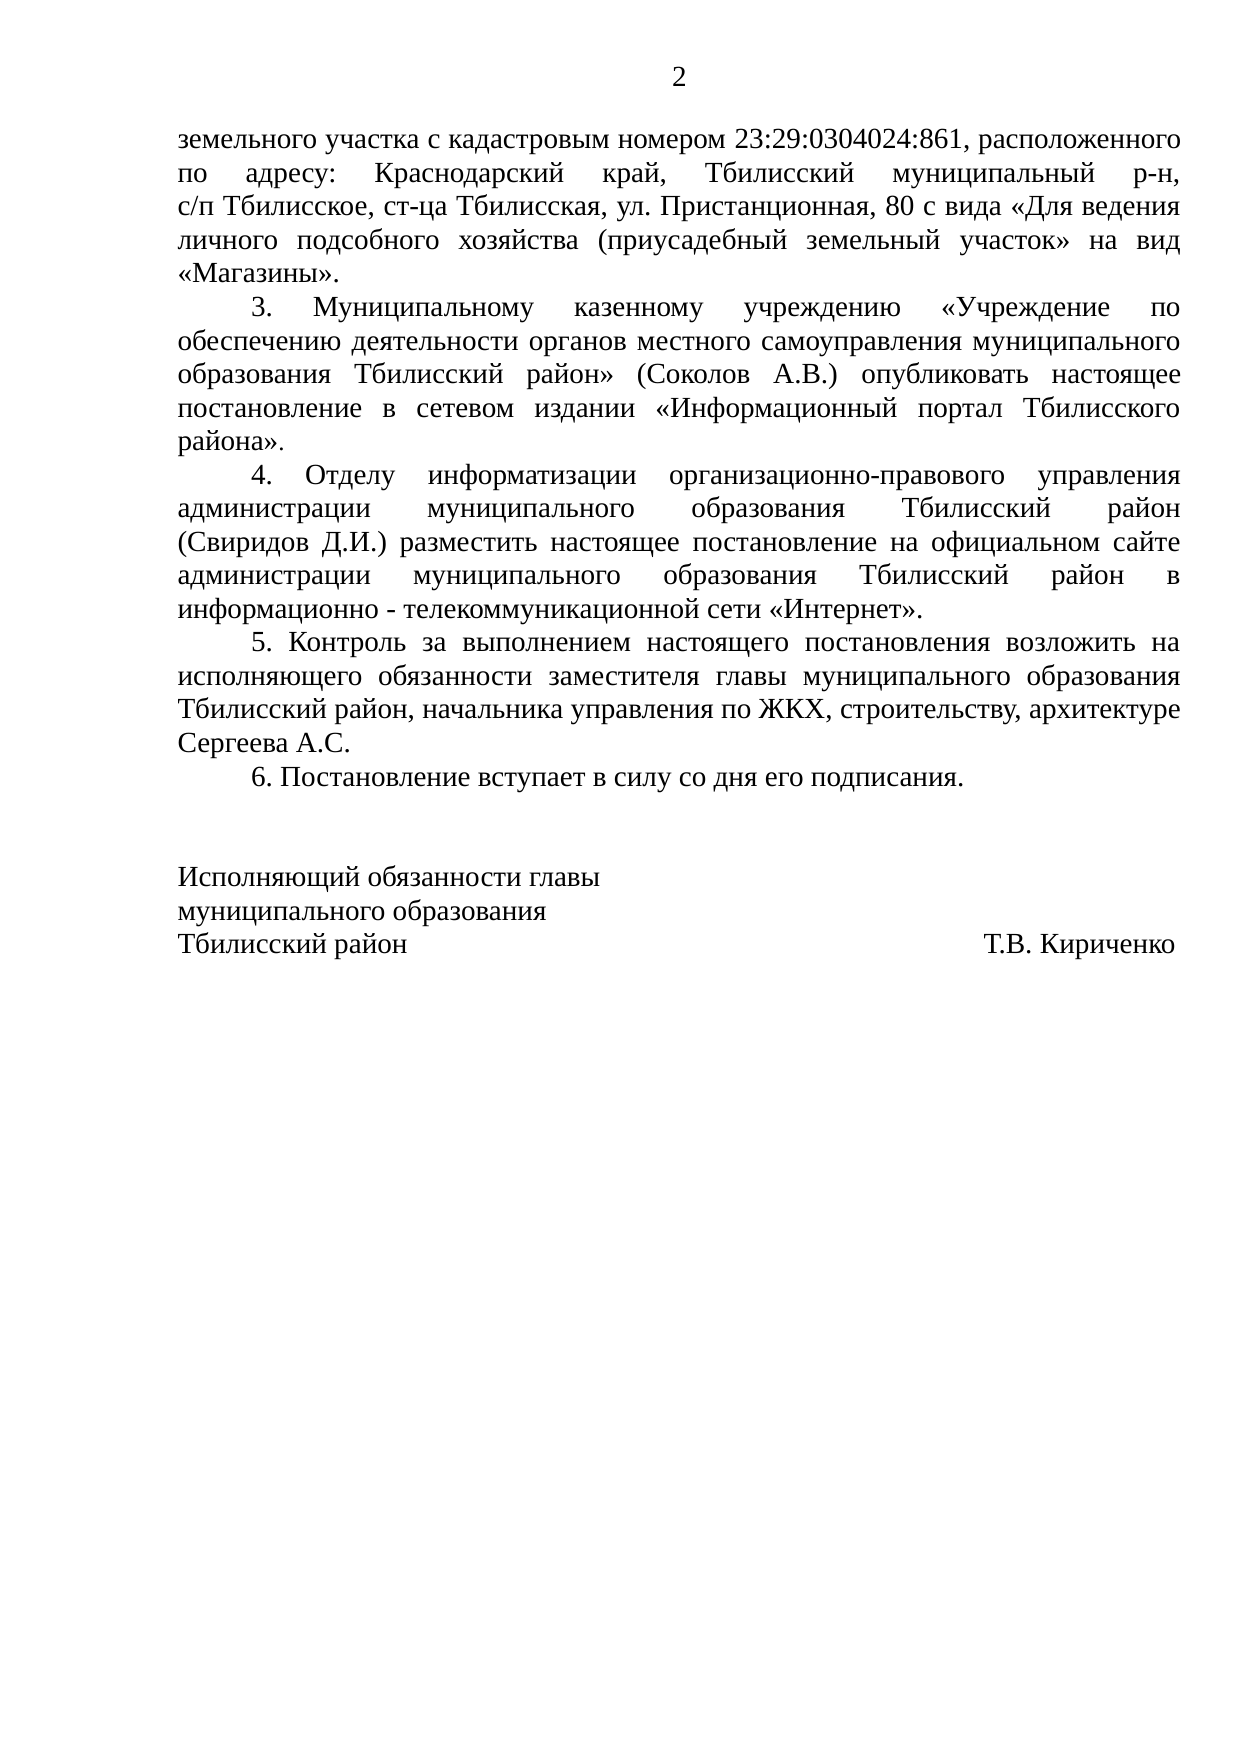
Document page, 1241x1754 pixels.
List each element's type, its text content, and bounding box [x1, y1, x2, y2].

text Исполняющий обязанности главы [177, 859, 1181, 893]
text 6. Постановление вступает в силу со дня его подписания. [177, 759, 1181, 792]
text 3. Муниципальному казенному учреждению «Учреждение по обеспечению деятельности органов местного самоуправления муниципального образования Тбилисский район» (Соколов А.В.) опубликовать настоящее постановление в сетевом издании «Информационный портал Тбилисского района». [177, 289, 1181, 457]
text 5. Контроль за выполнением настоящего постановления возложить на исполняющего обязанности заместителя главы муниципального образования Тбилисский район, начальника управления по ЖКХ, строительству, архитектуре Сергеева А.С. [177, 624, 1181, 759]
text земельного участка с кадастровым номером 23:29:0304024:861, расположенного по адресу: Краснодарский край, Тбилисский муниципальный р-н, с/п Тбилисское, ст-ца Тбилисская, ул. Пристанционная, 80 с вида «Для ведения личного подсобного хозяйства (приусадебный земельный участок» на вид «Магазины». [177, 121, 1181, 289]
text Тбилисский район Т.В. Кириченко [177, 926, 1181, 960]
text 4. Отделу информатизации организационно-правового управления администрации муниципального образования Тбилисский район (Свиридов Д.И.) разместить настоящее постановление на официальном сайте администрации муниципального образования Тбилисский район в информационно - телекоммуникационной сети «Интернет». [177, 457, 1181, 624]
text муниципального образования [177, 893, 1181, 926]
